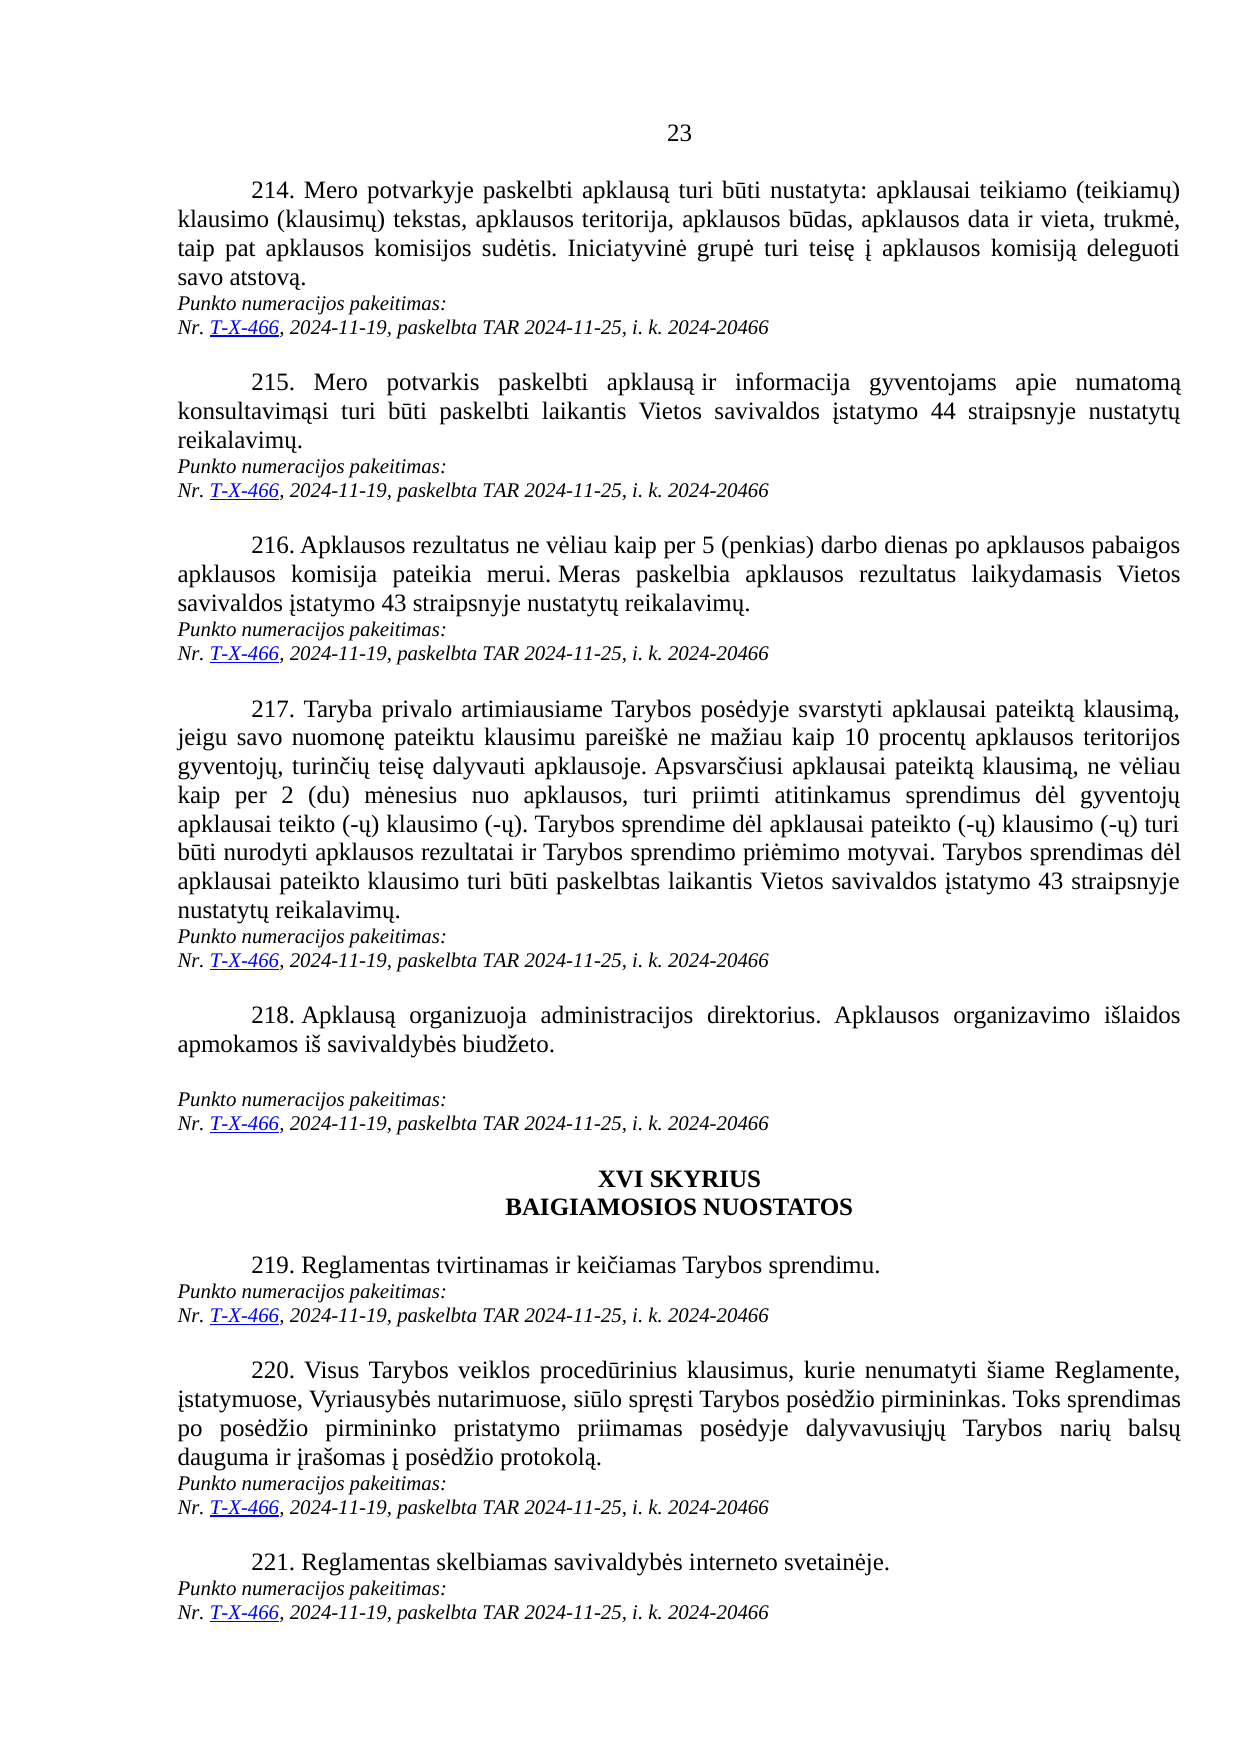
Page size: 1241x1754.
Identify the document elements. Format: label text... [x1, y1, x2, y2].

text Punkto numeracijos pakeitimas: [177, 1279, 1181, 1303]
text Nr. T-X-466, 2024-11-19, paskelbta TAR 2024-11-25, i. k. 2024-20466 [177, 478, 1181, 502]
text Punkto numeracijos pakeitimas: [177, 454, 1181, 478]
text 217. Taryba privalo artimiausiame Tarybos posėdyje svarstyti apklausai pateiktą klausimą, jeigu savo nuomonę pateiktu klausimu pareiškė ne mažiau kaip 10 procentų apklausos teritorijos gyventojų, turinčių teisę dalyvauti apklausoje. Apsvarsčiusi apklausai pateiktą klausimą, ne vėliau kaip per 2 (du) mėnesius nuo apklausos, turi priimti atitinkamus sprendimus dėl gyventojų apklausai teikto (-ų) klausimo (-ų). Tarybos sprendime dėl apklausai pateikto (-ų) klausimo (-ų) turi būti nurodyti apklausos rezultatai ir Tarybos sprendimo priėmimo motyvai. Tarybos sprendimas dėl apklausai pateikto klausimo turi būti paskelbtas laikantis Vietos savivaldos įstatymo 43 straipsnyje nustatytų reikalavimų. [177, 694, 1181, 924]
text 215. Mero potvarkis paskelbti apklausą ir informacija gyventojams apie numatomą konsultavimąsi turi būti paskelbti laikantis Vietos savivaldos įstatymo 44 straipsnyje nustatytų reikalavimų. [177, 367, 1181, 454]
text 219. Reglamentas tvirtinamas ir keičiamas Tarybos sprendimu. [177, 1250, 1181, 1279]
text 220. Visus Tarybos veiklos procedūrinius klausimus, kurie nenumatyti šiame Reglamente, įstatymuose, Vyriausybės nutarimuose, siūlo spręsti Tarybos posėdžio pirmininkas. Toks sprendimas po posėdžio pirmininko pristatymo priimamas posėdyje dalyvavusiųjų Tarybos narių balsų dauguma ir įrašomas į posėdžio protokolą. [177, 1356, 1181, 1471]
text Nr. T-X-466, 2024-11-19, paskelbta TAR 2024-11-25, i. k. 2024-20466 [177, 1600, 1181, 1624]
text Punkto numeracijos pakeitimas: [177, 924, 1181, 948]
text Nr. T-X-466, 2024-11-19, paskelbta TAR 2024-11-25, i. k. 2024-20466 [177, 641, 1181, 665]
text Nr. T-X-466, 2024-11-19, paskelbta TAR 2024-11-25, i. k. 2024-20466 [177, 1303, 1181, 1327]
text Punkto numeracijos pakeitimas: [177, 1576, 1181, 1600]
text 214. Mero potvarkyje paskelbti apklausą turi būti nustatyta: apklausai teikiamo (teikiamų) klausimo (klausimų) tekstas, apklausos teritorija, apklausos būdas, apklausos data ir vieta, trukmė, taip pat apklausos komisijos sudėtis. Iniciatyvinė grupė turi teisę į apklausos komisiją deleguoti savo atstovą. [177, 176, 1181, 291]
text XVI SKYRIUS [177, 1164, 1181, 1192]
text Punkto numeracijos pakeitimas: [177, 1471, 1181, 1495]
text Nr. T-X-466, 2024-11-19, paskelbta TAR 2024-11-25, i. k. 2024-20466 [177, 315, 1181, 339]
text Nr. T-X-466, 2024-11-19, paskelbta TAR 2024-11-25, i. k. 2024-20466 [177, 948, 1181, 972]
text Punkto numeracijos pakeitimas: [177, 617, 1181, 641]
text Punkto numeracijos pakeitimas: [177, 1087, 1181, 1111]
text 216. Apklausos rezultatus ne vėliau kaip per 5 (penkias) darbo dienas po apklausos pabaigos apklausos komisija pateikia merui. Meras paskelbia apklausos rezultatus laikydamasis Vietos savivaldos įstatymo 43 straipsnyje nustatytų reikalavimų. [177, 531, 1181, 617]
text Nr. T-X-466, 2024-11-19, paskelbta TAR 2024-11-25, i. k. 2024-20466 [177, 1111, 1181, 1135]
text 221. Reglamentas skelbiamas savivaldybės interneto svetainėje. [177, 1547, 1181, 1576]
text Punkto numeracijos pakeitimas: [177, 291, 1181, 315]
text BAIGIAMOSIOS NUOSTATOS [177, 1192, 1181, 1221]
text 218. Apklausą organizuoja administracijos direktorius. Apklausos organizavimo išlaidos apmokamos iš savivaldybės biudžeto. [177, 1001, 1181, 1058]
text Nr. T-X-466, 2024-11-19, paskelbta TAR 2024-11-25, i. k. 2024-20466 [177, 1495, 1181, 1519]
